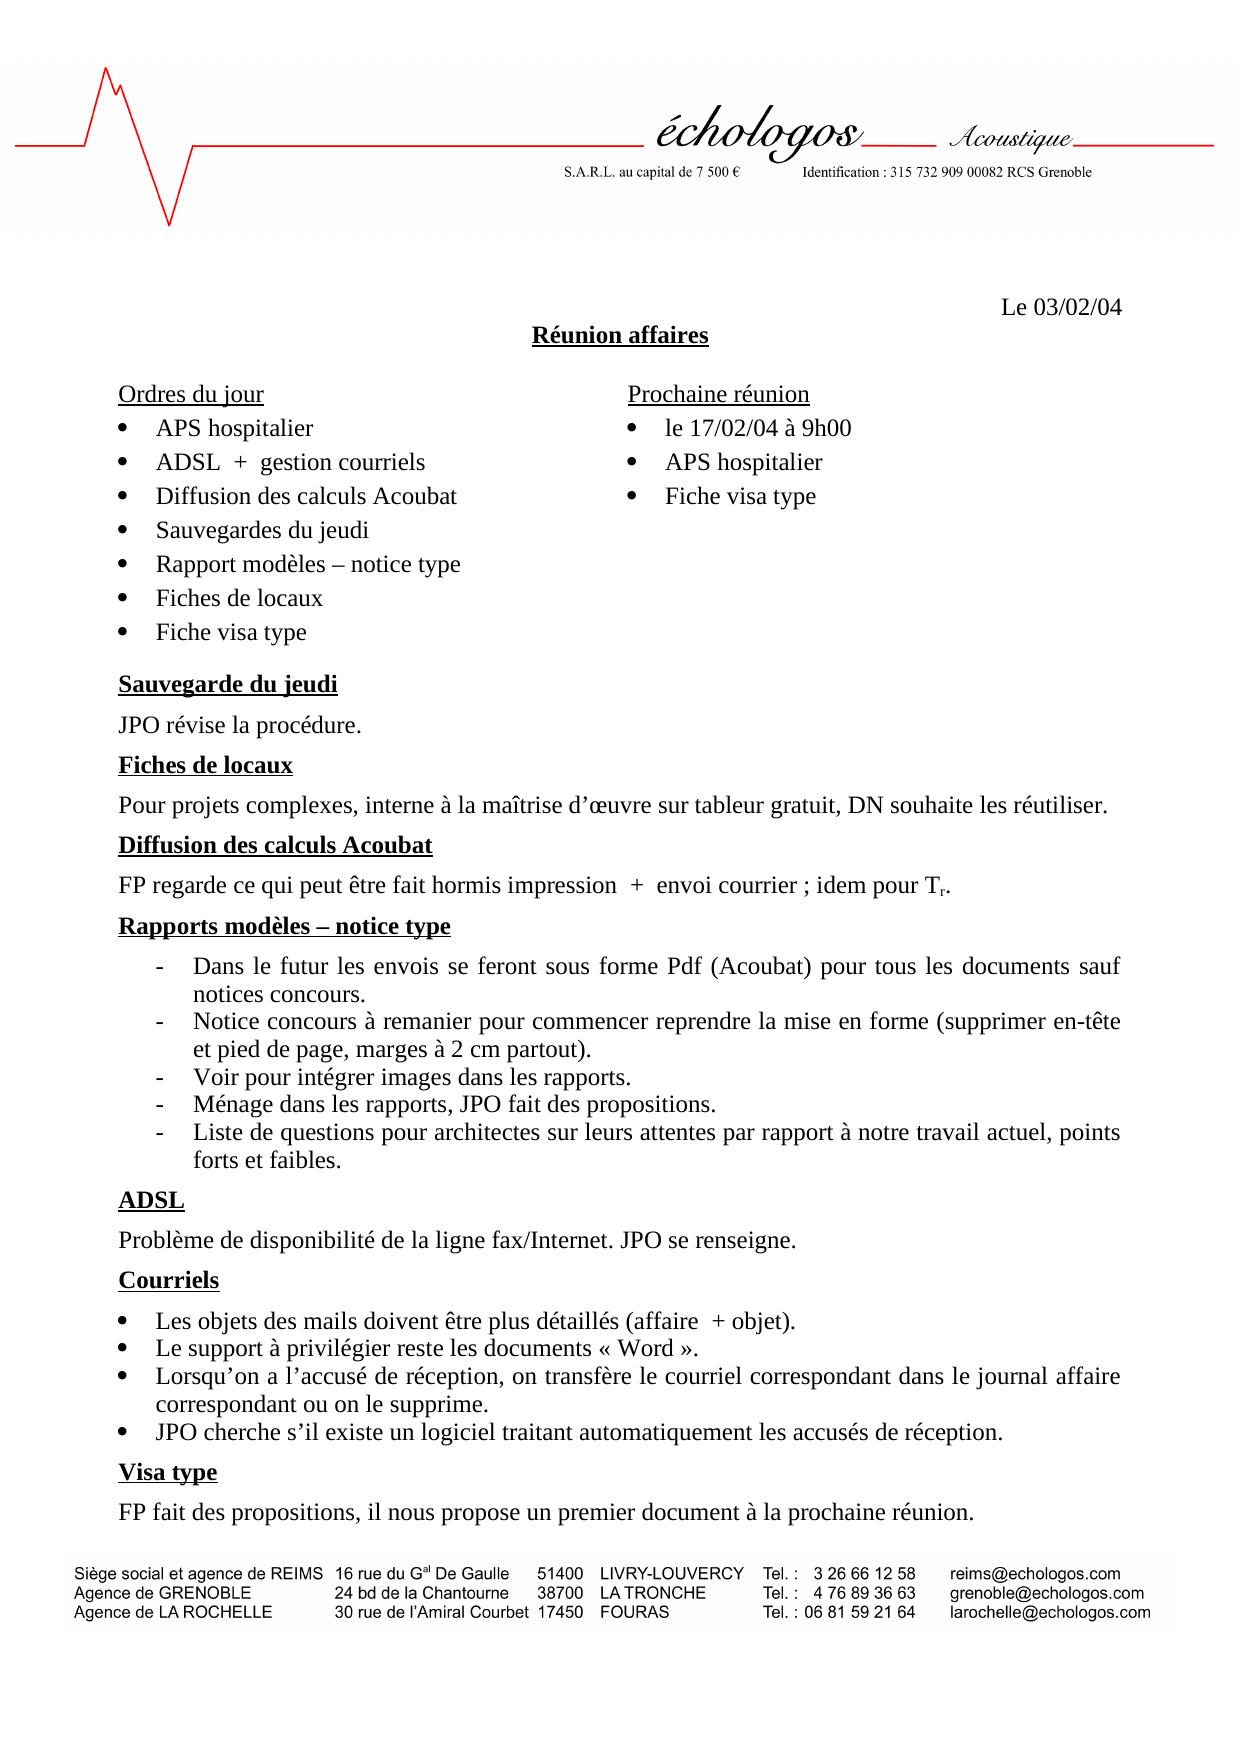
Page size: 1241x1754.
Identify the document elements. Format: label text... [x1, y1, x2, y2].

title Rapports modèles – notice type [118, 912, 1122, 939]
title Fiches de locaux [118, 751, 1122, 779]
title Réunion affaires [118, 321, 1122, 349]
title Problème de disponibilité de la ligne fax/Internet. JPO se renseigne. [118, 1226, 1122, 1254]
title Pour projets complexes, interne à la maîtrise d’œuvre sur tableur gratuit, DN souhaite les réutiliser. [118, 791, 1122, 819]
table_header Ordres du jour [111, 374, 620, 408]
picture [59, 1552, 1182, 1635]
title JPO cherche s’il existe un logiciel traitant automatiquement les accusés de réception. [118, 1418, 1122, 1445]
title Ménage dans les rapports, JPO fait des propositions. [155, 1091, 1122, 1118]
table_cell le 17/02/04 à 9h00 APS hospitalier Fiche visa type [620, 408, 1129, 646]
title Sauvegarde du jeudi [118, 671, 1122, 698]
table_cell APS hospitalier ADSL + gestion courriels Diffusion des calculs Acoubat Sauvegardes du jeudi Rapport modèles – notice type Fiches de locaux Fiche visa type [111, 408, 620, 646]
title JPO révise la procédure. [118, 711, 1122, 738]
title ADSL [118, 1186, 1122, 1214]
title Diffusion des calculs Acoubat [118, 831, 1122, 859]
title FP fait des propositions, il nous propose un premier document à la prochaine réunion. [118, 1498, 1122, 1526]
table_header Prochaine réunion [620, 374, 1129, 408]
title FP regarde ce qui peut être fait hormis impression + envoi courrier ; idem pour Tr. [118, 872, 1122, 899]
title Le support à privilégier reste les documents « Word ». [118, 1334, 1122, 1362]
title Les objets des mails doivent être plus détaillés (affaire + objet). [118, 1307, 1122, 1334]
picture [0, 59, 1241, 237]
title Visa type [118, 1458, 1122, 1486]
title Dans le futur les envois se feront sous forme Pdf (Acoubat) pour tous les documents sauf notices concours. [155, 952, 1122, 1007]
title Lorsqu’on a l’accusé de réception, on transfère le courriel correspondant dans le journal affaire correspondant ou on le supprime. [118, 1362, 1122, 1418]
title Courriels [118, 1267, 1122, 1294]
title Notice concours à remanier pour commencer reprendre la mise en forme (supprimer en-tête et pied de page, marges à 2 cm partout). [155, 1007, 1122, 1063]
title Liste de questions pour architectes sur leurs attentes par rapport à notre travail actuel, points forts et faibles. [155, 1118, 1122, 1174]
title Le 03/02/04 [118, 293, 1122, 321]
title Voir pour intégrer images dans les rapports. [155, 1063, 1122, 1091]
